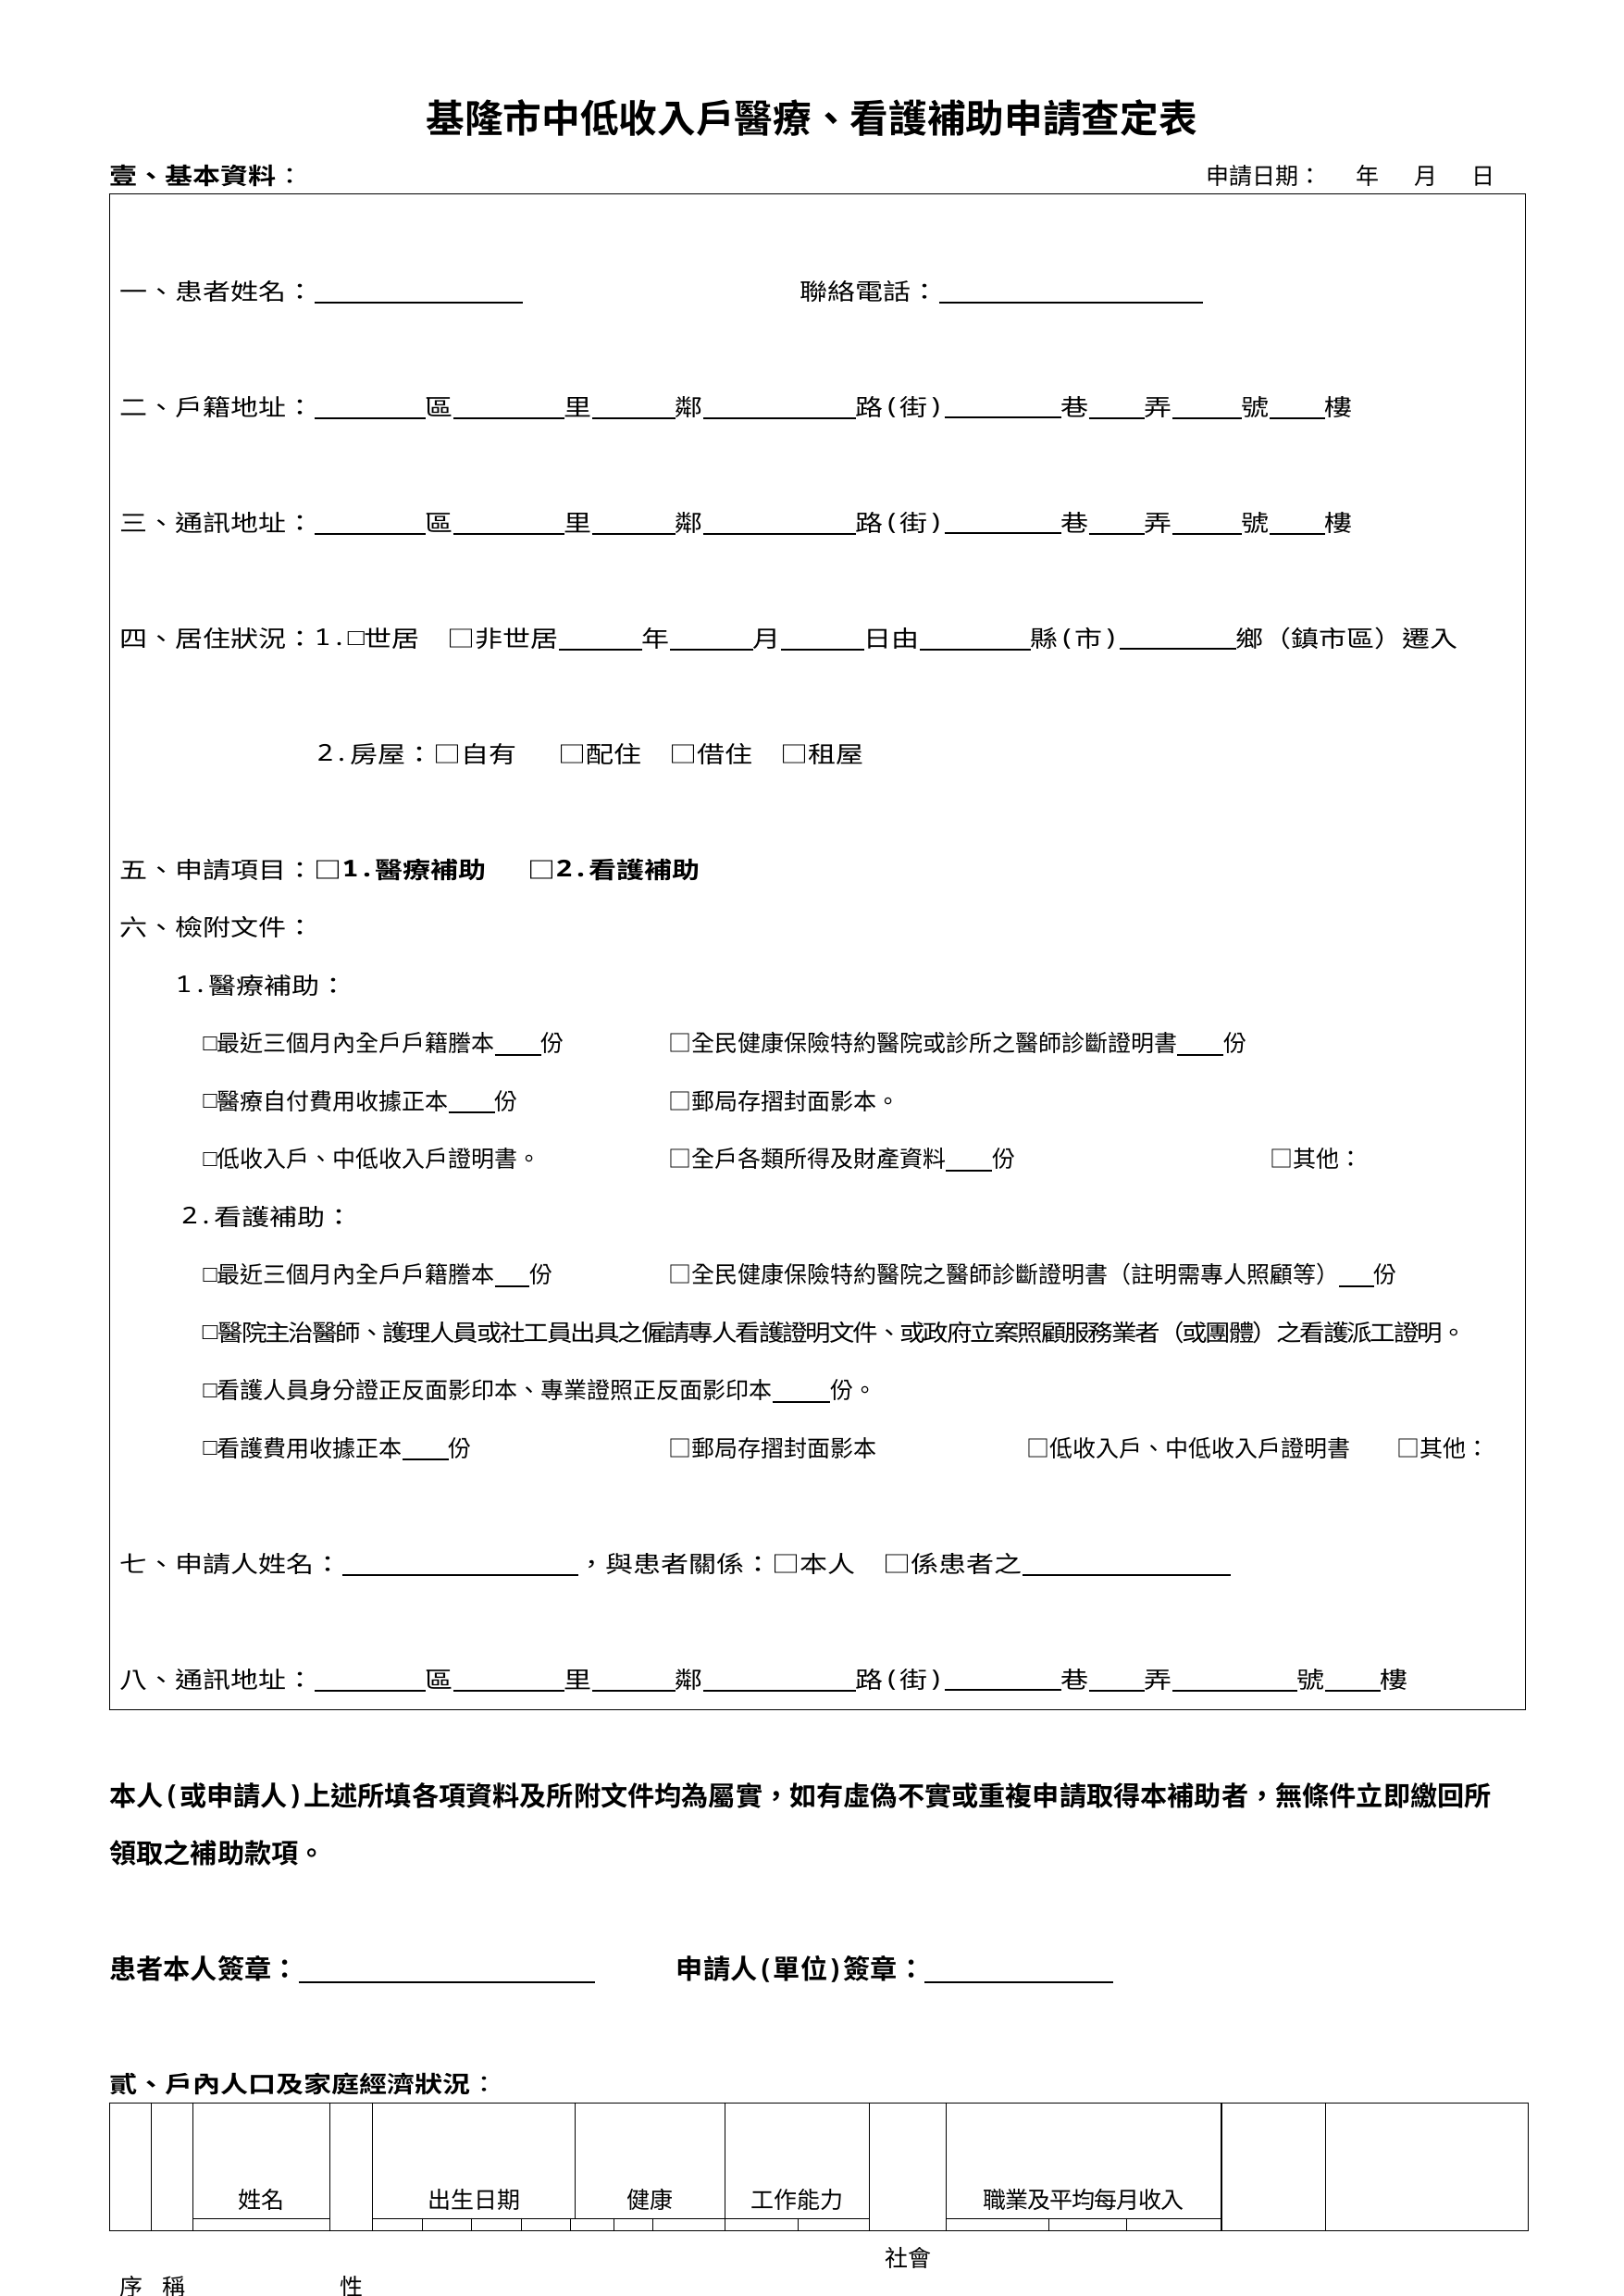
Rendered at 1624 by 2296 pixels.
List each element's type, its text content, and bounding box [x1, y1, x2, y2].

table_header 備註 [1222, 2104, 1325, 2230]
table_cell 身分證字號 [193, 2219, 329, 2230]
table_cell 疾病 [614, 2219, 652, 2230]
table_cell 足齡 [522, 2219, 570, 2230]
table_cell 身心障礙 [653, 2219, 725, 2230]
table_cell 每月收入 [1049, 2219, 1126, 2230]
table_header 序號 [110, 2104, 151, 2230]
table_cell 無 (原因) [1127, 2219, 1221, 2230]
table_header 健康 [576, 2104, 725, 2218]
table_cell 有 [725, 2219, 798, 2230]
table_header 一、患者姓名： 聯絡電話： 二、戶籍地址： 區 里 鄰 路(街) 巷 弄 號 樓 三、通訊地址： 區 里 鄰 路(街) 巷 弄 號 樓 四、居住狀況：1.□世居 □非世居 年 月 日由 縣(市) 鄉（鎮市區）遷入 2.房屋：□自有 □配住 □借住 □租屋 五、申請項目：□1.醫療補助 □2.看護補助 六、檢附文件： 1.醫療補助： □最近三個月內全戶戶籍謄本 份 □全民健康保險特約醫院或診所之醫師診斷證明書 份 □醫療自付費用收據正本 份 □郵局存摺封面影本。 □低收入戶、中低收入戶證明書。 □全戶各類所得及財產資料 份 □其他： 2.看護補助： □最近三個月內全戶戶籍謄本 份 □全民健康保險特約醫院之醫師診斷證明書（註明需專人照顧等） 份 □醫院主治醫師、護理人員或社工員出具之僱請專人看護證明文件、或政府立案照顧服務業者（或團體）之看護派工證明。 □看護人員身分證正反面影印本、專業證照正反面影印本 份。 □看護費用收據正本 份 □郵局存摺封面影本 □低收入戶、中低收入戶證明書 □其他： 七、申請人姓名： ，與患者關係：□本人 □係患者之 八、通訊地址： 區 里 鄰 路(街) 巷 弄 號 樓 [110, 194, 1525, 1709]
table_cell 年 [373, 2219, 422, 2230]
text 壹、基本資料： 申請日期： 年 月 日 [109, 136, 1514, 193]
table_cell 日 [472, 2219, 521, 2230]
text 基隆市中低收入戶醫療、看護補助申請查定表 [109, 78, 1514, 136]
table_header 姓名 [193, 2104, 329, 2218]
table_header 稱謂 [152, 2104, 192, 2230]
table_cell 月 [423, 2219, 471, 2230]
table_cell 無 [799, 2219, 869, 2230]
text 患者本人簽章： 申請人(單位)簽章： [109, 1929, 1514, 1987]
table_header 職業及平均每月收入 [947, 2104, 1221, 2218]
table_header 性別 [330, 2104, 372, 2230]
table_header 社會保險類別 [870, 2104, 946, 2230]
text 本人(或申請人)上述所填各項資料及所附文件均為屬實，如有虛偽不實或重複申請取得本補助者，無條件立即繳回所領取之補助款項。 [109, 1756, 1514, 1871]
table_cell 職業 [947, 2219, 1048, 2230]
table_header 工作能力 [725, 2104, 869, 2218]
table_cell 正常 [571, 2219, 614, 2230]
table_header 每月收入 [1326, 2104, 1528, 2230]
text 貳、戶內人口及家庭經濟狀況： [109, 2044, 1514, 2103]
table_header 出生日期 [373, 2104, 575, 2218]
